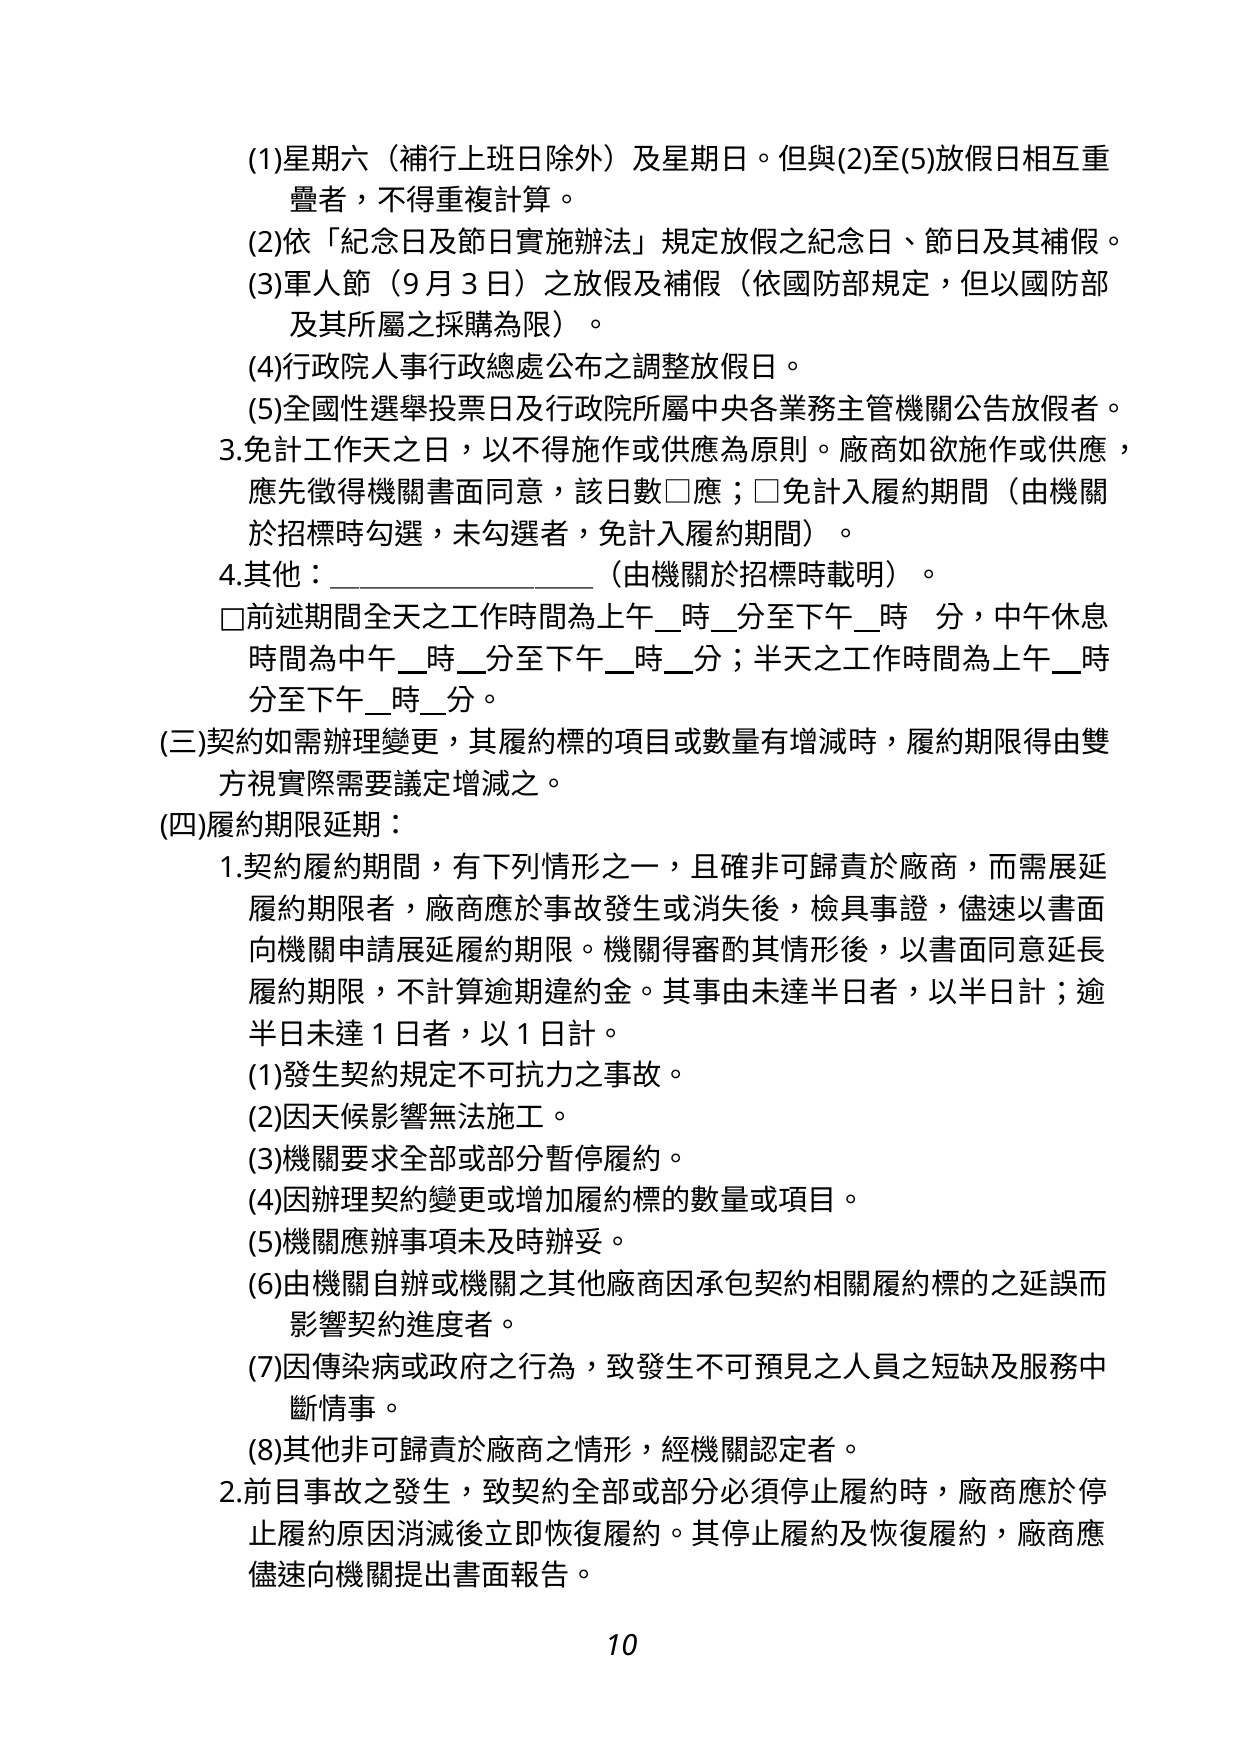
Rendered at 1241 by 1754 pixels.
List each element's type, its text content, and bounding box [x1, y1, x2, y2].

text 2.前目事故之發生，致契約全部或部分必須停止履約時，廠商應於停止履約原因消滅後立即恢復履約。其停止履約及恢復履約，廠商應儘速向機關提出書面報告。 [218, 1469, 1108, 1594]
text (四)履約期限延期： [159, 802, 1110, 844]
text (1)星期六（補行上班日除外）及星期日。但與(2)至(5)放假日相互重疊者，不得重複計算。 [248, 136, 1110, 219]
text 1.契約履約期間，有下列情形之一，且確非可歸責於廠商，而需展延履約期限者，廠商應於事故發生或消失後，檢具事證，儘速以書面向機關申請展延履約期限。機關得審酌其情形後，以書面同意延長履約期限，不計算逾期違約金。其事由未達半日者，以半日計；逾半日未達1日者，以1日計。 [218, 844, 1108, 1052]
text 3.免計工作天之日，以不得施作或供應為原則。廠商如欲施作或供應，應先徵得機關書面同意，該日數□應；□免計入履約期間（由機關於招標時勾選，未勾選者，免計入履約期間）。 [218, 427, 1110, 552]
text (3)機關要求全部或部分暫停履約。 [248, 1136, 1110, 1177]
text (8)其他非可歸責於廠商之情形，經機關認定者。 [248, 1427, 1110, 1469]
text (3)軍人節（9月3日）之放假及補假（依國防部規定，但以國防部及其所屬之採購為限）。 [248, 261, 1110, 344]
text 4.其他：＿＿＿＿＿＿＿＿＿（由機關於招標時載明）。 [218, 552, 1110, 594]
text (2)依「紀念日及節日實施辦法」規定放假之紀念日、節日及其補假。 [248, 219, 1110, 261]
text (三)契約如需辦理變更，其履約標的項目或數量有增減時，履約期限得由雙方視實際需要議定增減之。 [159, 719, 1110, 802]
text (7)因傳染病或政府之行為，致發生不可預見之人員之短缺及服務中斷情事。 [248, 1344, 1110, 1427]
text (4)因辦理契約變更或增加履約標的數量或項目。 [248, 1177, 1110, 1219]
text (1)發生契約規定不可抗力之事故。 [248, 1052, 1110, 1094]
text (6)由機關自辦或機關之其他廠商因承包契約相關履約標的之延誤而影響契約進度者。 [248, 1261, 1110, 1344]
text (5)機關應辦事項未及時辦妥。 [248, 1219, 1110, 1261]
text □前述期間全天之工作時間為上午 時 分至下午 時 分，中午休息時間為中午 時 分至下午 時 分；半天之工作時間為上午 時 分至下午 時 分。 [218, 594, 1110, 719]
text (5)全國性選舉投票日及行政院所屬中央各業務主管機關公告放假者。 [248, 386, 1110, 427]
text (2)因天候影響無法施工。 [248, 1094, 1110, 1136]
text (4)行政院人事行政總處公布之調整放假日。 [248, 344, 1110, 386]
